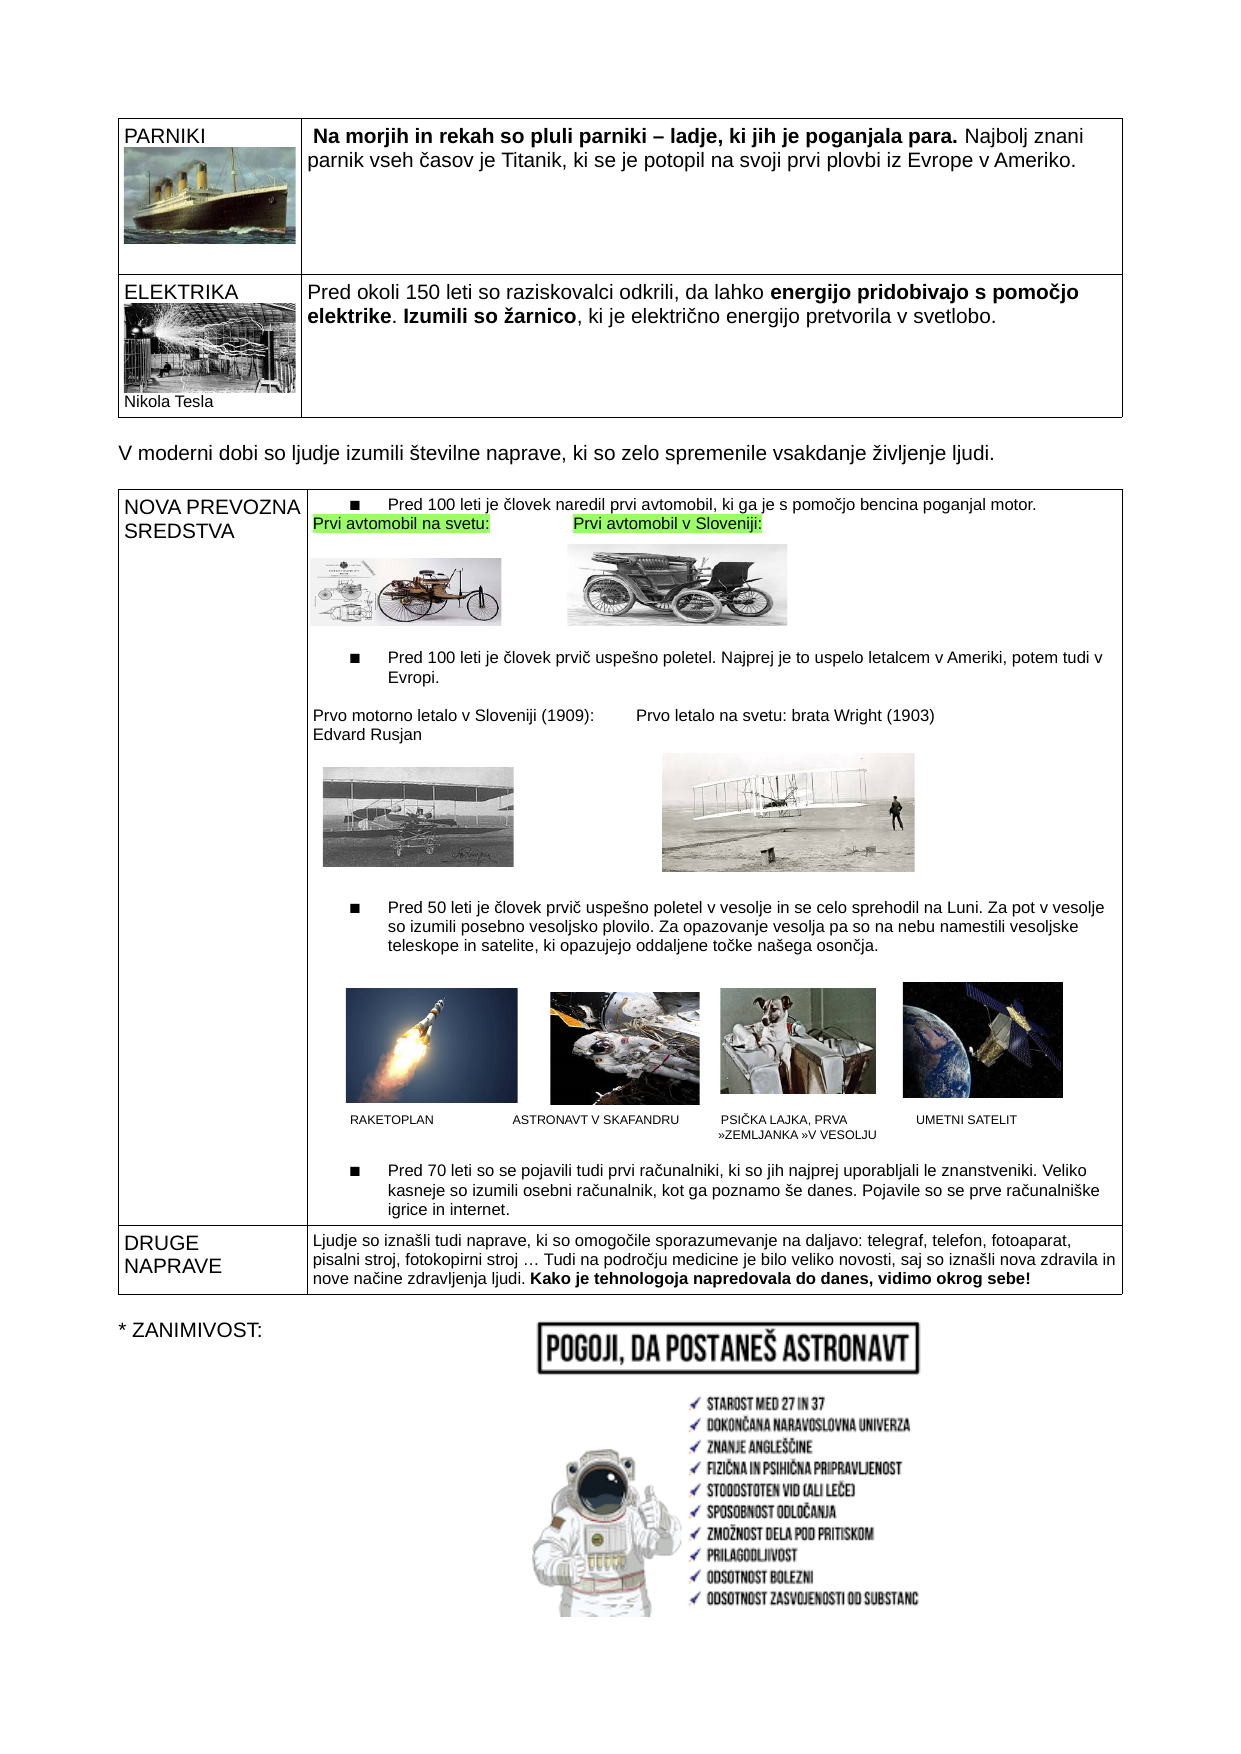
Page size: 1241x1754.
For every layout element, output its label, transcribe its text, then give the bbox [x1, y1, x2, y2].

picture [310, 558, 502, 626]
picture [123, 303, 296, 393]
table_header Pred 100 leti je človek naredil prvi avtomobil, ki ga je s pomočjo bencina poganjal motor. Prvi avtomobil na svetu: Prvi avtomobil v Sloveniji: Pred 100 leti je človek prvič uspešno poletel. Najprej je to uspelo letalcem v Ameriki, potem tudi v Evropi. Prvo motorno letalo v Sloveniji (1909): Prvo letalo na svetu: brata Wright (1903) Edvard Rusjan Pred 50 leti je človek prvič uspešno poletel v vesolje in se celo sprehodil na Luni. Za pot v vesolje so izumili posebno vesoljsko plovilo. Za opazovanje vesolja pa so na nebu namestili vesoljske teleskope in satelite, ki opazujejo oddaljene točke našega osončja. RAKETOPLAN ASTRONAVT V SKAFANDRU PSIČKA LAJKA, PRVA UMETNI SATELIT »ZEMLJANKA »V VESOLJU Pred 70 leti so se pojavili tudi prvi računalniki, ki so jih najprej uporabljali le znanstveniki. Veliko kasneje so izumili osebni računalnik, kot ga poznamo še danes. Pojavile so se prve računalniške igrice in internet. [308, 490, 1122, 1224]
table_cell PARNIKI [119, 119, 301, 274]
picture [720, 988, 876, 1094]
table_header NOVA PREVOZNA SREDSTVA [119, 490, 307, 1224]
table_cell Na morjih in rekah so pluli parniki – ladje, ki jih je poganjala para. Najbolj znani parnik vseh časov je Titanik, ki se je potopil na svoji prvi plovbi iz Evrope v Ameriko. [302, 119, 1122, 274]
picture [322, 767, 514, 867]
picture [345, 988, 518, 1103]
table_cell Ljudje so iznašli tudi naprave, ki so omogočile sporazumevanje na daljavo: telegraf, telefon, fotoaparat, pisalni stroj, fotokopirni stroj … Tudi na področju medicine je bilo veliko novosti, saj so iznašli nova zdravila in nove načine zdravljenja ljudi. Kako je tehnologoja napredovala do danes, vidimo okrog sebe! [308, 1226, 1122, 1294]
picture [531, 1318, 924, 1617]
text V moderni dobi so ljudje izumili številne naprave, ki so zelo spremenile vsakdanje življenje ljudi. [118, 441, 1122, 465]
picture [123, 147, 296, 244]
picture [567, 544, 788, 626]
picture [902, 982, 1063, 1098]
text [924, 1318, 1122, 1342]
text * ZANIMIVOST: [118, 1318, 531, 1342]
table_cell Pred okoli 150 leti so raziskovalci odkrili, da lahko energijo pridobivajo s pomočjo elektrike. Izumili so žarnico, ki je električno energijo pretvorila v svetlobo. [302, 275, 1122, 417]
picture [662, 753, 915, 872]
picture [550, 992, 700, 1105]
table_cell ELEKTRIKA Nikola Tesla [119, 275, 301, 417]
table_cell DRUGE NAPRAVE [119, 1226, 307, 1294]
